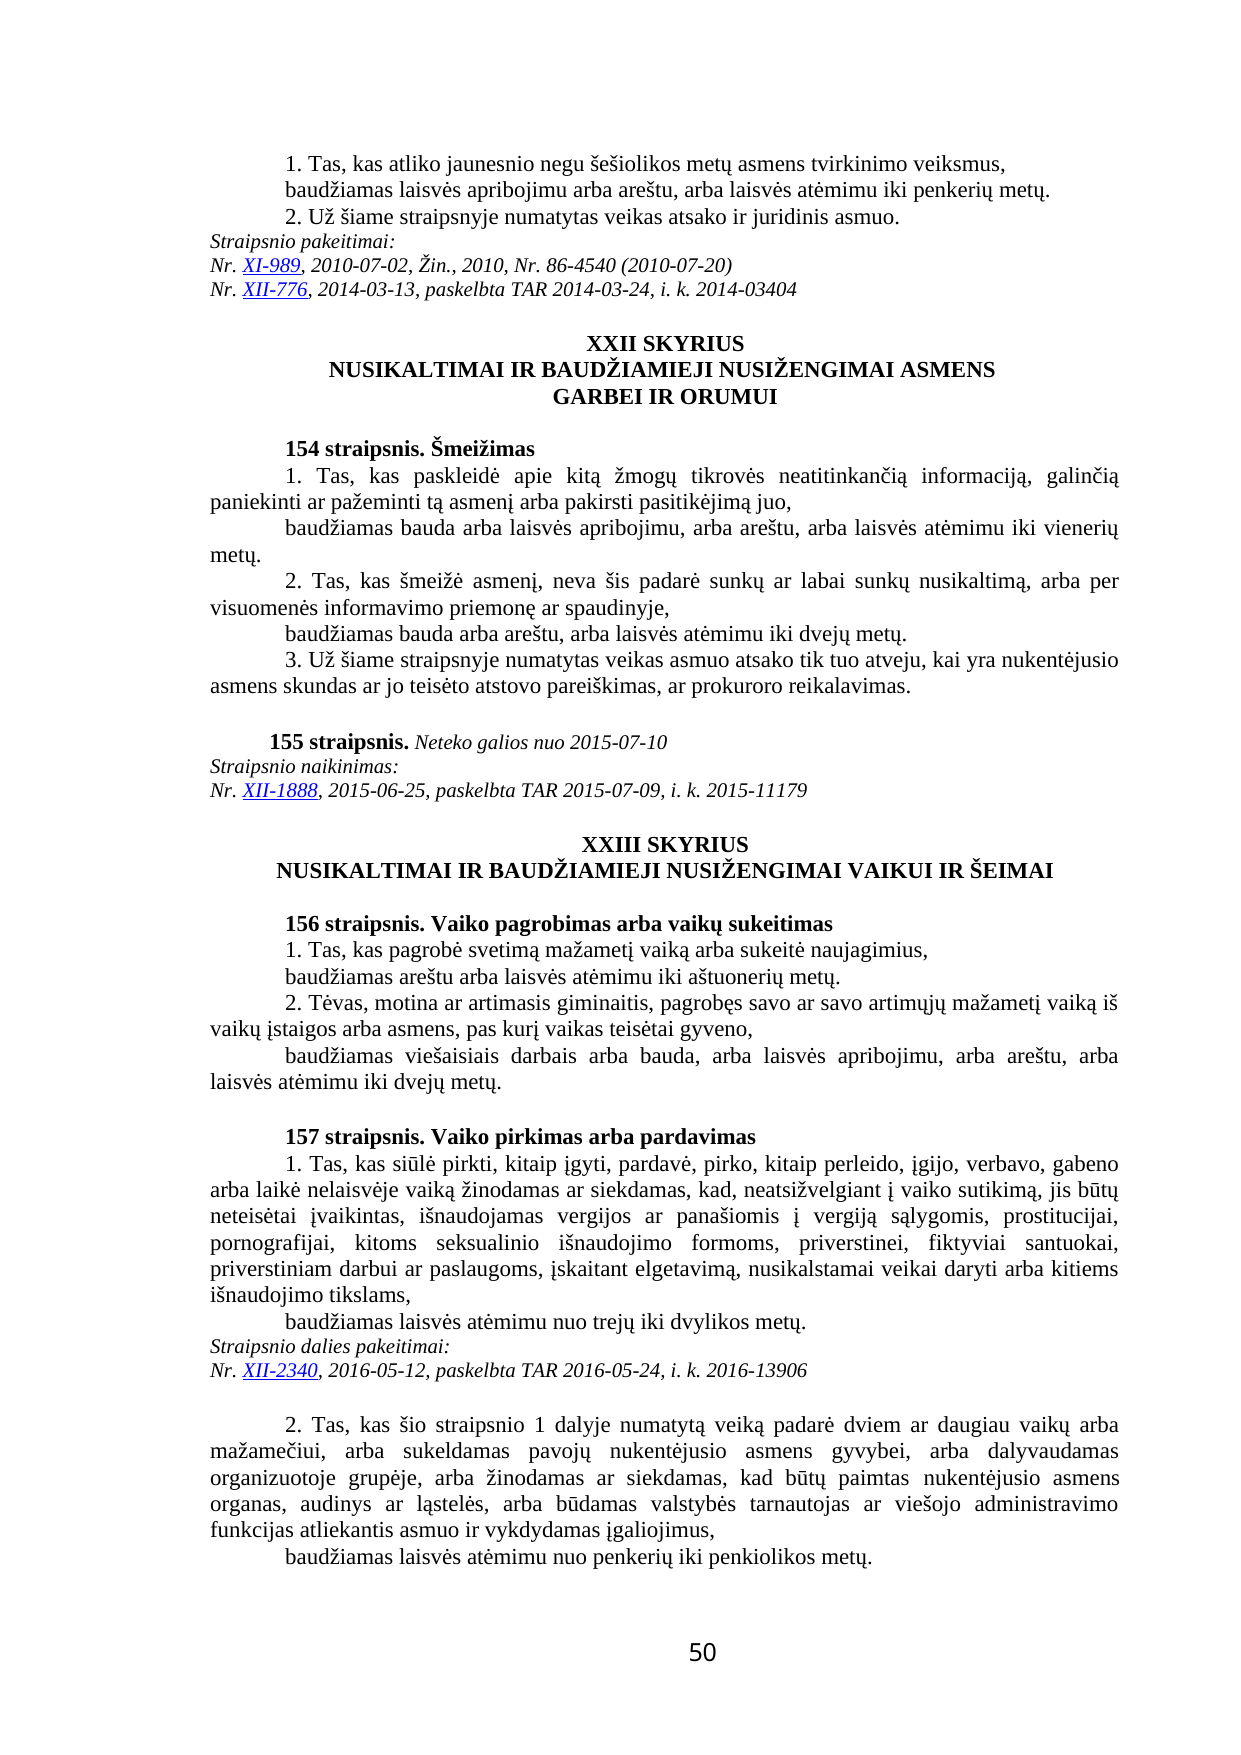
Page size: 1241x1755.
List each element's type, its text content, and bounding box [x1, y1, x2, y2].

text XXIII SKYRIUS [210, 831, 1120, 857]
text baudžiamas bauda arba laisvės apribojimu, arba areštu, arba laisvės atėmimu iki vienerių metų. [210, 514, 1120, 567]
text Straipsnio naikinimas: [210, 754, 1120, 778]
text 3. Už šiame straipsnyje numatytas veikas asmuo atsako tik tuo atveju, kai yra nukentėjusio asmens skundas ar jo teisėto atstovo pareiškimas, ar prokuroro reikalavimas. [210, 646, 1120, 699]
text 154 straipsnis. Šmeižimas [210, 435, 1120, 462]
text Nr. XII-1888, 2015-06-25, paskelbta TAR 2015-07-09, i. k. 2015-11179 [210, 778, 1120, 802]
text XXII SKYRIUS [210, 330, 1120, 356]
text 155 straipsnis. Neteko galios nuo 2015-07-10 [210, 728, 1120, 754]
text GARBEI IR ORUMUI [210, 383, 1120, 409]
text Nr. XII-2340, 2016-05-12, paskelbta TAR 2016-05-24, i. k. 2016-13906 [210, 1358, 1120, 1382]
text Straipsnio pakeitimai: [210, 229, 1120, 253]
text 1. Tas, kas pagrobė svetimą mažametį vaiką arba sukeitė naujagimius, [210, 936, 1120, 963]
text 2. Už šiame straipsnyje numatytas veikas atsako ir juridinis asmuo. [210, 203, 1120, 229]
text baudžiamas viešaisiais darbais arba bauda, arba laisvės apribojimu, arba areštu, arba laisvės atėmimu iki dvejų metų. [210, 1042, 1120, 1094]
text baudžiamas laisvės atėmimu nuo penkerių iki penkiolikos metų. [210, 1543, 1120, 1569]
text baudžiamas laisvės atėmimu nuo trejų iki dvylikos metų. [210, 1308, 1120, 1334]
text Nr. XI-989, 2010-07-02, Žin., 2010, Nr. 86-4540 (2010-07-20) [210, 253, 1120, 277]
text Nr. XII-776, 2014-03-13, paskelbta TAR 2014-03-24, i. k. 2014-03404 [210, 277, 1120, 301]
text 1. Tas, kas atliko jaunesnio negu šešiolikos metų asmens tvirkinimo veiksmus, [285, 150, 1120, 176]
text baudžiamas laisvės apribojimu arba areštu, arba laisvės atėmimu iki penkerių metų. [210, 176, 1120, 203]
text 2. Tėvas, motina ar artimasis giminaitis, pagrobęs savo ar savo artimųjų mažametį vaiką iš vaikų įstaigos arba asmens, pas kurį vaikas teisėtai gyveno, [210, 989, 1120, 1042]
text Straipsnio dalies pakeitimai: [210, 1334, 1120, 1358]
text 157 straipsnis. Vaiko pirkimas arba pardavimas [210, 1123, 1120, 1149]
text baudžiamas areštu arba laisvės atėmimu iki aštuonerių metų. [210, 963, 1120, 989]
text 2. Tas, kas šio straipsnio 1 dalyje numatytą veiką padarė dviem ar daugiau vaikų arba mažamečiui, arba sukeldamas pavojų nukentėjusio asmens gyvybei, arba dalyvaudamas organizuotoje grupėje, arba žinodamas ar siekdamas, kad būtų paimtas nukentėjusio asmens organas, audinys ar ląstelės, arba būdamas valstybės tarnautojas ar viešojo administravimo funkcijas atliekantis asmuo ir vykdydamas įgaliojimus, [210, 1411, 1120, 1543]
text 156 straipsnis. Vaiko pagrobimas arba vaikų sukeitimas [210, 910, 1120, 936]
text NUSIKALTIMAI IR BAUDŽIAMIEJI NUSIŽENGIMAI VAIKUI IR ŠEIMAI [210, 857, 1120, 884]
text 2. Tas, kas šmeižė asmenį, neva šis padarė sunkų ar labai sunkų nusikaltimą, arba per visuomenės informavimo priemonę ar spaudinyje, [210, 567, 1120, 620]
text baudžiamas bauda arba areštu, arba laisvės atėmimu iki dvejų metų. [210, 620, 1120, 646]
text 1. Tas, kas paskleidė apie kitą žmogų tikrovės neatitinkančią informaciją, galinčią paniekinti ar pažeminti tą asmenį arba pakirsti pasitikėjimą juo, [210, 462, 1120, 514]
text NUSIKALTIMAI IR BAUDŽIAMIEJI NUSIŽENGIMAI ASMENS [210, 356, 1120, 383]
text 1. Tas, kas siūlė pirkti, kitaip įgyti, pardavė, pirko, kitaip perleido, įgijo, verbavo, gabeno arba laikė nelaisvėje vaiką žinodamas ar siekdamas, kad, neatsižvelgiant į vaiko sutikimą, jis būtų neteisėtai įvaikintas, išnaudojamas vergijos ar panašiomis į vergiją sąlygomis, prostitucijai, pornografijai, kitoms seksualinio išnaudojimo formoms, priverstinei, fiktyviai santuokai, priverstiniam darbui ar paslaugoms, įskaitant elgetavimą, nusikalstamai veikai daryti arba kitiems išnaudojimo tikslams, [210, 1149, 1120, 1308]
